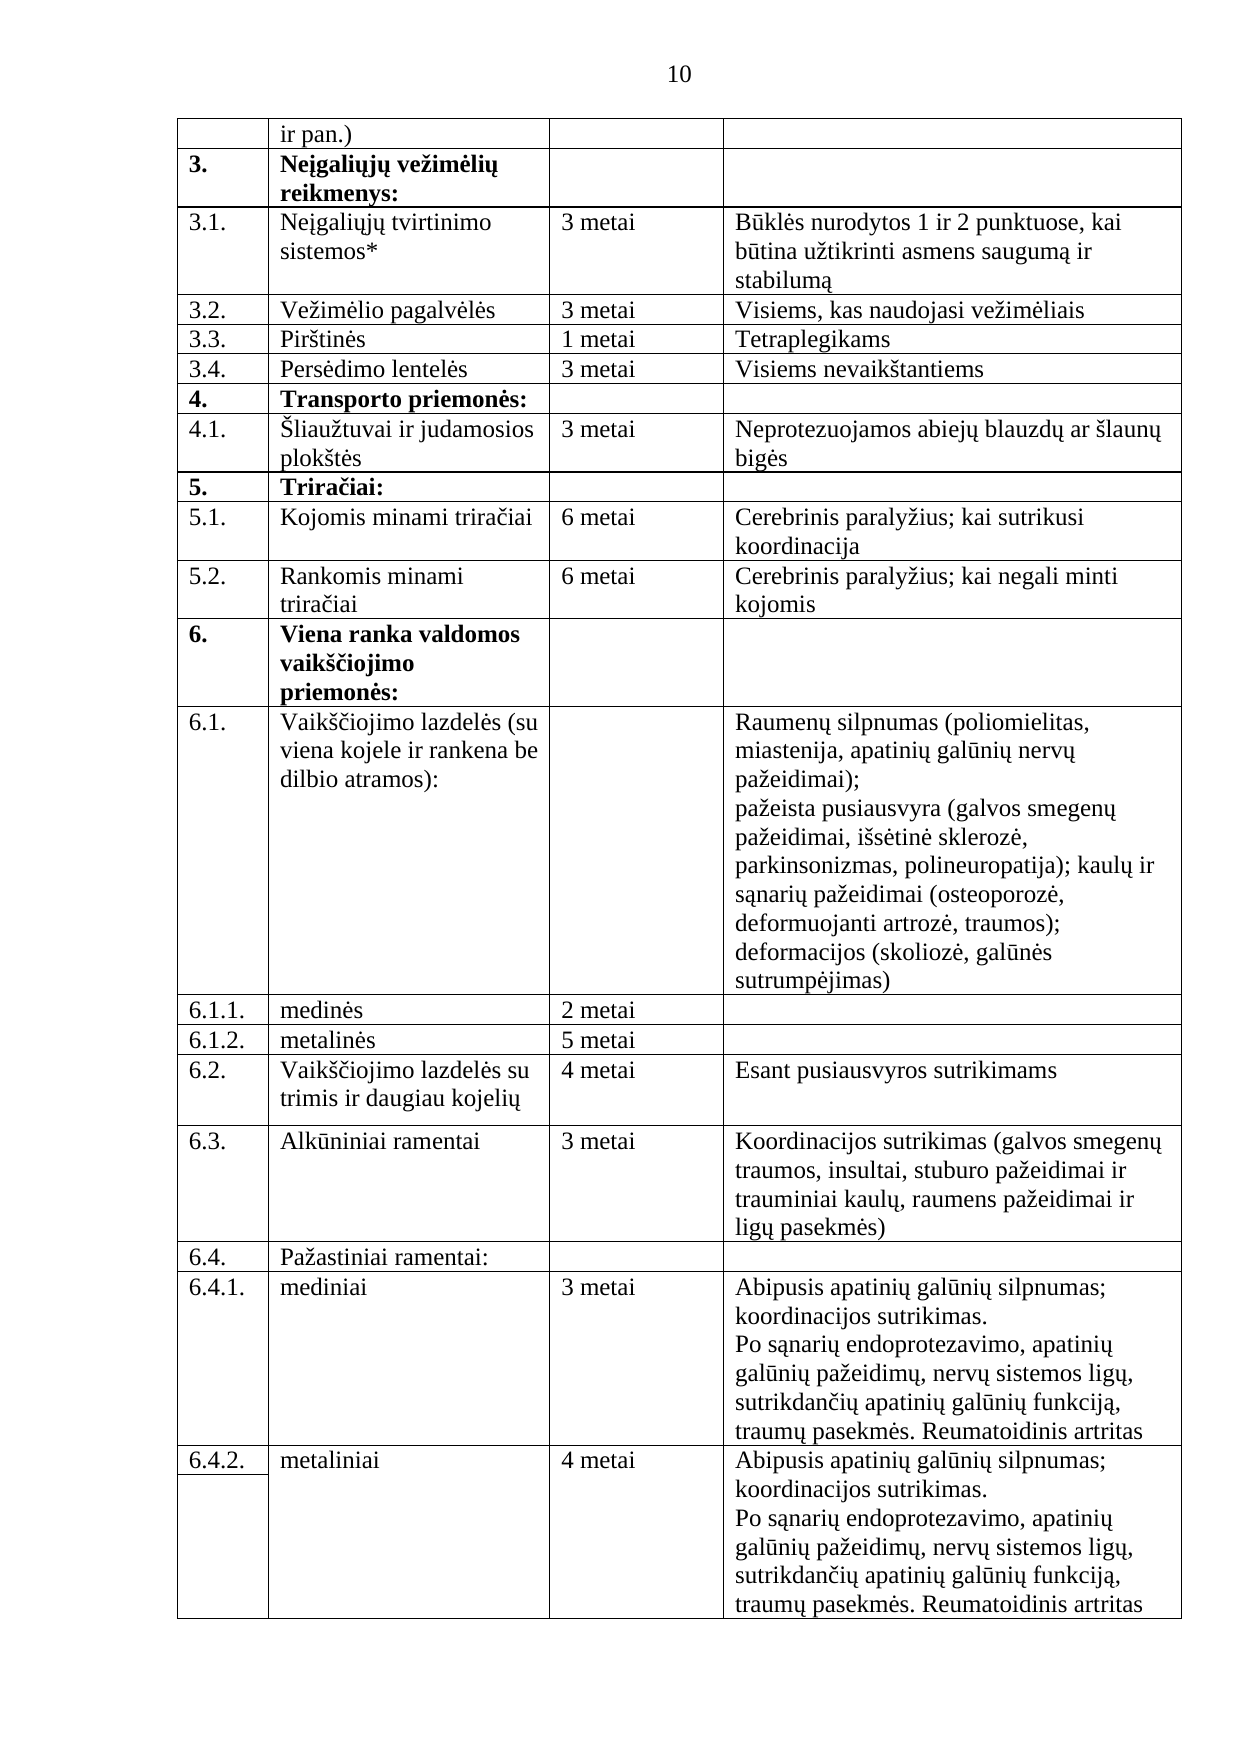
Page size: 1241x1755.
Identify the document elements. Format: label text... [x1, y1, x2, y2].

table_cell Viena ranka valdomos vaikščiojimo priemonės: [269, 619, 549, 706]
table_cell 5.1. [178, 502, 268, 560]
table_cell 5 metai [550, 1025, 723, 1054]
table_cell 5. [178, 473, 268, 501]
table_cell Cerebrinis paralyžius; kai negali minti kojomis [724, 561, 1181, 618]
table_cell 6 metai [550, 502, 723, 560]
table_cell Persėdimo lentelės [269, 354, 549, 383]
table_cell ir pan.) [269, 119, 549, 148]
table_cell Neįgaliųjų tvirtinimo sistemos* [269, 208, 549, 294]
table_cell Koordinacijos sutrikimas (galvos smegenų traumos, insultai, stuburo pažeidimai ir trauminiai kaulų, raumens pažeidimai ir ligų pasekmės) [724, 1126, 1181, 1241]
table_cell Tetraplegikams [724, 325, 1181, 353]
table_cell 3 metai [550, 1126, 723, 1241]
table_cell 6.3. [178, 1126, 268, 1241]
table_cell metalinės [269, 1025, 549, 1054]
table_cell Cerebrinis paralyžius; kai sutrikusi koordinacija [724, 502, 1181, 560]
table_cell Neprotezuojamos abiejų blauzdų ar šlaunų bigės [724, 414, 1181, 471]
table_cell 6 metai [550, 561, 723, 618]
table_cell Vaikščiojimo lazdelės su trimis ir daugiau kojelių [269, 1055, 549, 1125]
table_cell 3.4. [178, 354, 268, 383]
table_cell Transporto priemonės: [269, 384, 549, 413]
table_cell Alkūniniai ramentai [269, 1126, 549, 1241]
table_cell 3 metai [550, 208, 723, 294]
table_cell 6.1.2. [178, 1025, 268, 1054]
table_cell [550, 119, 723, 148]
table_cell Visiems, kas naudojasi vežimėliais [724, 295, 1181, 323]
table_cell Šliaužtuvai ir judamosios plokštės [269, 414, 549, 471]
table_cell Rankomis minami triračiai [269, 561, 549, 618]
table_cell 4. [178, 384, 268, 413]
table_cell [724, 1025, 1181, 1054]
table_cell 6.1. [178, 707, 268, 994]
table_cell Vaikščiojimo lazdelės (su viena kojele ir rankena be dilbio atramos): [269, 707, 549, 994]
table_cell Triračiai: [269, 473, 549, 501]
table_cell [724, 473, 1181, 501]
table_cell Esant pusiausvyros sutrikimams [724, 1055, 1181, 1125]
table_cell 6.2. [178, 1055, 268, 1125]
table_cell metaliniai [269, 1446, 549, 1618]
table_cell 3.2. [178, 295, 268, 323]
table_cell 2 metai [550, 995, 723, 1024]
table_cell Vežimėlio pagalvėlės [269, 295, 549, 323]
table_cell Būklės nurodytos 1 ir 2 punktuose, kai būtina užtikrinti asmens saugumą ir stabilumą [724, 208, 1181, 294]
table_cell Kojomis minami triračiai [269, 502, 549, 560]
table_cell 6.4. [178, 1242, 268, 1271]
table_cell 6.4.1. [178, 1272, 268, 1444]
table_cell 3 metai [550, 1272, 723, 1444]
table_cell Abipusis apatinių galūnių silpnumas; koordinacijos sutrikimas. Po sąnarių endoprotezavimo, apatinių galūnių pažeidimų, nervų sistemos ligų, sutrikdančių apatinių galūnių funkciją, traumų pasekmės. Reumatoidinis artritas [724, 1446, 1181, 1618]
table_cell [724, 1242, 1181, 1271]
table_cell 4.1. [178, 414, 268, 471]
table_cell Abipusis apatinių galūnių silpnumas; koordinacijos sutrikimas. Po sąnarių endoprotezavimo, apatinių galūnių pažeidimų, nervų sistemos ligų, sutrikdančių apatinių galūnių funkciją, traumų pasekmės. Reumatoidinis artritas [724, 1272, 1181, 1444]
table_cell 3 metai [550, 295, 723, 323]
table_cell [550, 473, 723, 501]
table_cell [724, 384, 1181, 413]
table_cell 3.1. [178, 208, 268, 294]
table_cell [724, 619, 1181, 706]
table_cell [178, 1475, 268, 1618]
table_cell 6. [178, 619, 268, 706]
table_cell mediniai [269, 1272, 549, 1444]
table_cell [550, 1242, 723, 1271]
table_cell 4 metai [550, 1446, 723, 1618]
table_cell 3 metai [550, 414, 723, 471]
table_cell Pirštinės [269, 325, 549, 353]
table_cell [550, 384, 723, 413]
table_cell [724, 149, 1181, 206]
table_cell [550, 619, 723, 706]
table_cell 6.4.2. [178, 1446, 268, 1474]
table_cell Neįgaliųjų vežimėlių reikmenys: [269, 149, 549, 206]
table_cell [724, 119, 1181, 148]
table_cell [550, 707, 723, 994]
table_cell 4 metai [550, 1055, 723, 1125]
table_cell [724, 995, 1181, 1024]
table_cell [178, 119, 268, 148]
table_cell 1 metai [550, 325, 723, 353]
table_cell 3. [178, 149, 268, 206]
table_cell 6.1.1. [178, 995, 268, 1024]
table_cell medinės [269, 995, 549, 1024]
table_cell 5.2. [178, 561, 268, 618]
table_cell Raumenų silpnumas (poliomielitas, miastenija, apatinių galūnių nervų pažeidimai); pažeista pusiausvyra (galvos smegenų pažeidimai, išsėtinė sklerozė, parkinsonizmas, polineuropatija); kaulų ir sąnarių pažeidimai (osteoporozė, deformuojanti artrozė, traumos); deformacijos (skoliozė, galūnės sutrumpėjimas) [724, 707, 1181, 994]
table_cell Pažastiniai ramentai: [269, 1242, 549, 1271]
table_cell Visiems nevaikštantiems [724, 354, 1181, 383]
table_cell 3 metai [550, 354, 723, 383]
table_cell [550, 149, 723, 206]
table_cell 3.3. [178, 325, 268, 353]
